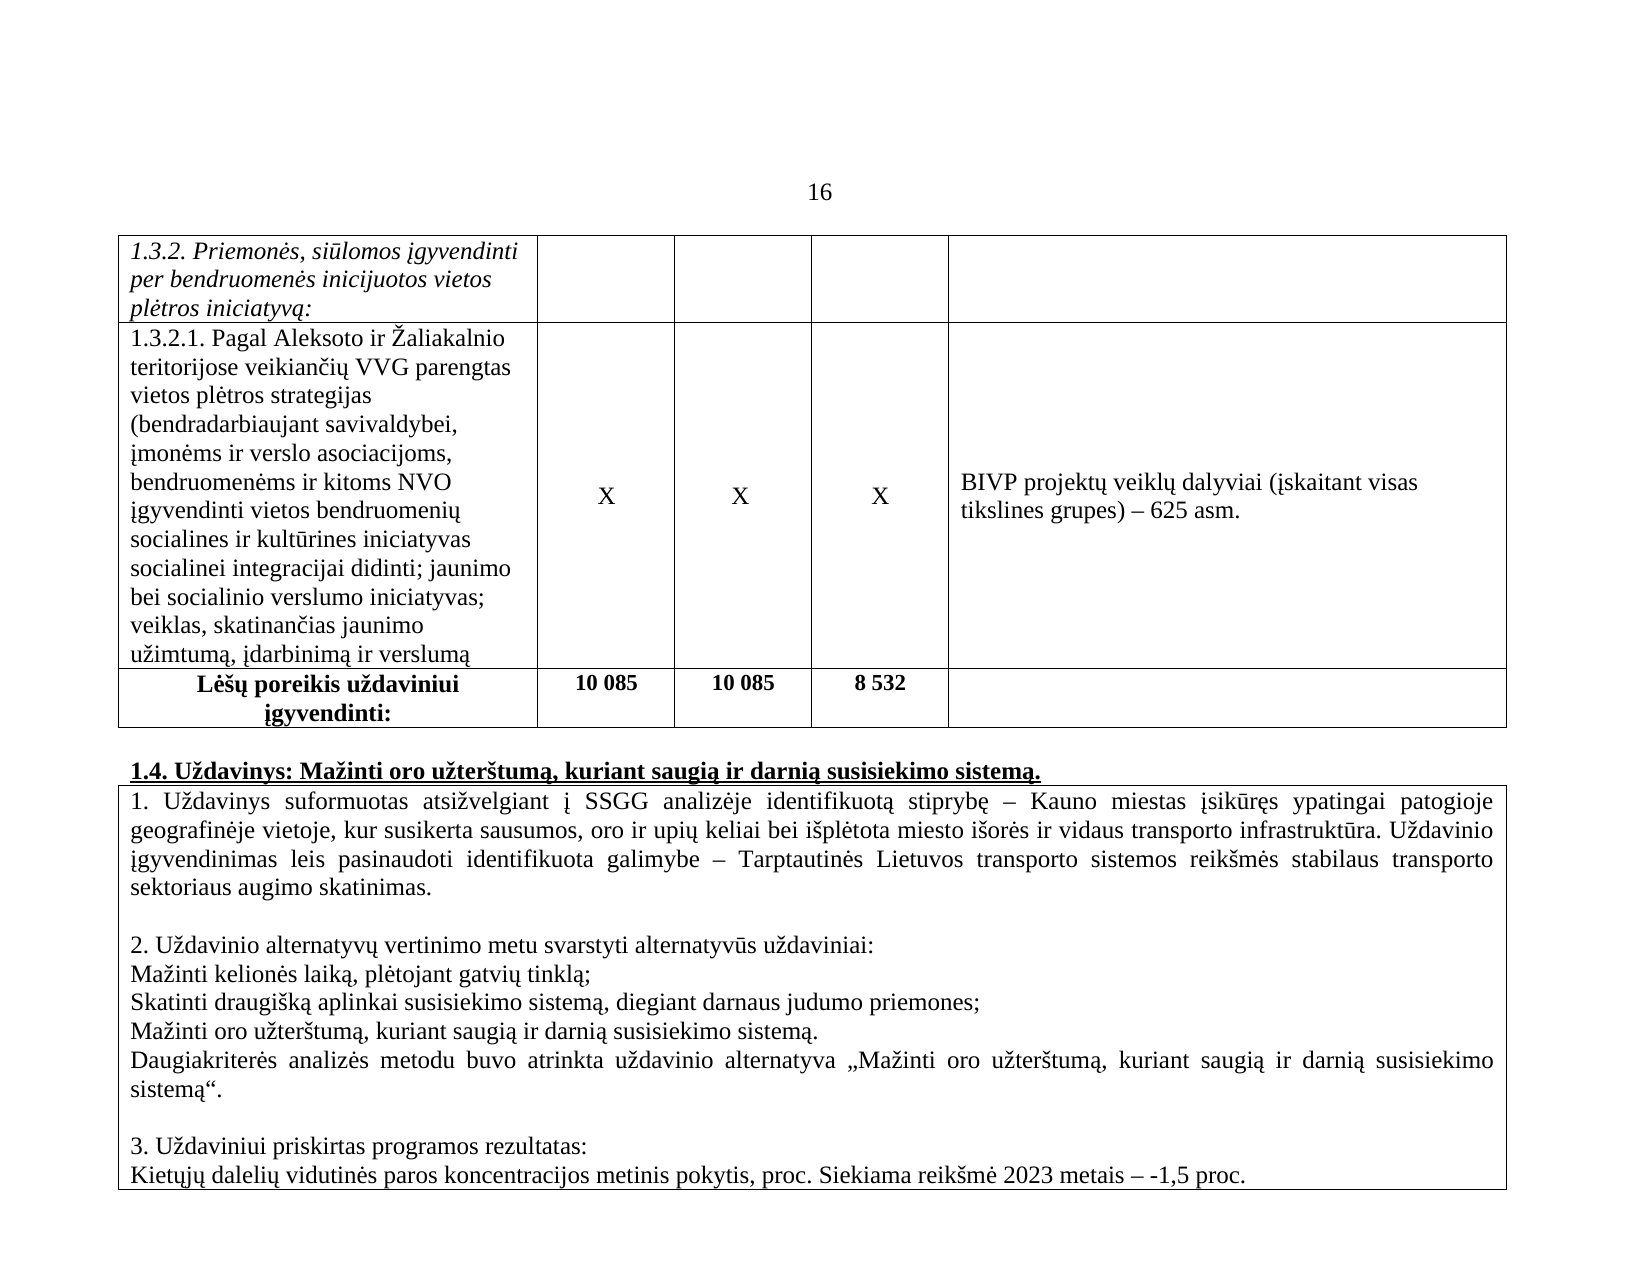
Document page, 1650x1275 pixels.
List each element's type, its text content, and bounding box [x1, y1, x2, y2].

table_header 1.4. Uždavinys: Mažinti oro užterštumą, kuriant saugią ir darnią susisiekimo sistemą. [118, 756, 1291, 785]
table_cell Mažinti kelionės laiką, plėtojant gatvių tinklą; [119, 959, 1506, 987]
table_header [1402, 756, 1507, 785]
table_cell [949, 669, 1506, 727]
table_cell [675, 236, 811, 322]
table_cell Lėšų poreikis uždaviniui įgyvendinti: [119, 669, 537, 727]
table_cell 1.3.2. Priemonės, siūlomos įgyvendinti per bendruomenės inicijuotos vietos plėtros iniciatyvą: [119, 236, 537, 322]
table_cell Daugiakriterės analizės metodu buvo atrinkta uždavinio alternatyva „Mažinti oro užterštumą, kuriant saugią ir darnią susisiekimo sistemą“. [119, 1045, 1506, 1102]
table_cell BIVP projektų veiklų dalyviai (įskaitant visas tikslines grupes) – 625 asm. [949, 323, 1506, 668]
table_cell [119, 901, 1506, 930]
table_cell Skatinti draugišką aplinkai susisiekimo sistemą, diegiant darnaus judumo priemones; [119, 988, 1506, 1016]
table_cell 1. Uždavinys suformuotas atsižvelgiant į SSGG analizėje identifikuotą stiprybę – Kauno miestas įsikūręs ypatingai patogioje geografinėje vietoje, kur susikerta sausumos, oro ir upių keliai bei išplėtota miesto išorės ir vidaus transporto infrastruktūra. Uždavinio įgyvendinimas leis pasinaudoti identifikuota galimybe – Tarptautinės Lietuvos transporto sistemos reikšmės stabilaus transporto sektoriaus augimo skatinimas. [119, 786, 1506, 901]
table_header [1291, 756, 1402, 785]
table_cell [949, 236, 1506, 322]
table_cell [812, 236, 948, 322]
table_cell [538, 236, 674, 322]
table_cell 3. Uždaviniui priskirtas programos rezultatas: [119, 1131, 1506, 1160]
table_cell X [675, 323, 811, 668]
table_cell Kietųjų dalelių vidutinės paros koncentracijos metinis pokytis, proc. Siekiama reikšmė 2023 metais – -1,5 proc. [119, 1160, 1506, 1189]
table_cell 2. Uždavinio alternatyvų vertinimo metu svarstyti alternatyvūs uždaviniai: [119, 930, 1506, 959]
table_cell X [538, 323, 674, 668]
table_cell 10 085 [538, 669, 674, 727]
table_cell Mažinti oro užterštumą, kuriant saugią ir darnią susisiekimo sistemą. [119, 1016, 1506, 1045]
table_cell X [812, 323, 948, 668]
table_cell [119, 1103, 1506, 1131]
table_cell 8 532 [812, 669, 948, 727]
table_cell 10 085 [675, 669, 811, 727]
table_cell 1.3.2.1. Pagal Aleksoto ir Žaliakalnio teritorijose veikiančių VVG parengtas vietos plėtros strategijas (bendradarbiaujant savivaldybei, įmonėms ir verslo asociacijoms, bendruomenėms ir kitoms NVO įgyvendinti vietos bendruomenių socialines ir kultūrines iniciatyvas socialinei integracijai didinti; jaunimo bei socialinio verslumo iniciatyvas; veiklas, skatinančias jaunimo užimtumą, įdarbinimą ir verslumą [119, 323, 537, 668]
